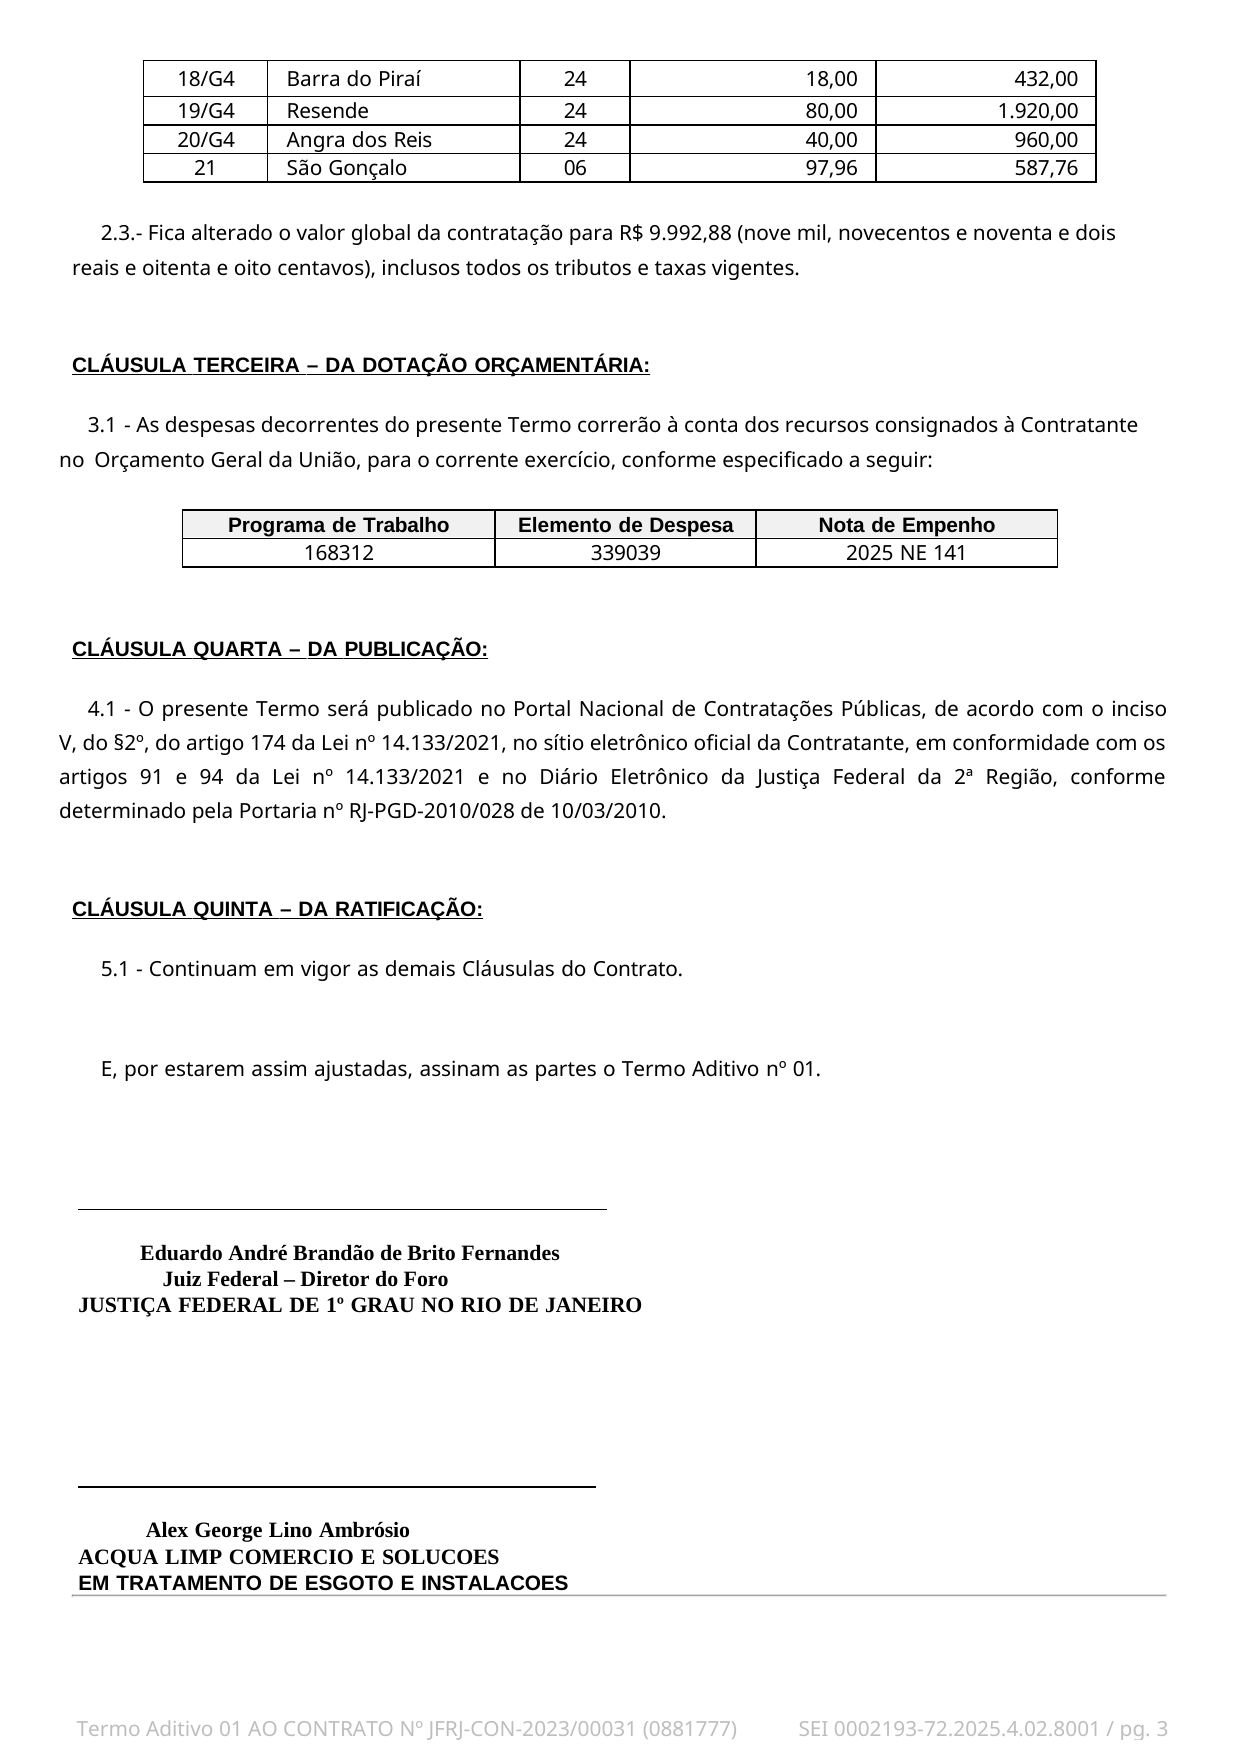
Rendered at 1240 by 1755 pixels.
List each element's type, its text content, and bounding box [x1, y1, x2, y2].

subtitle EM TRATAMENTO DE ESGOTO E INSTALACOES [78, 1571, 1181, 1595]
table_cell 339039 [496, 539, 755, 566]
table_header 18,00 [631, 61, 875, 96]
table_header Programa de Trabalho [183, 511, 494, 537]
table_cell 960,00 [877, 126, 1095, 153]
table_header 432,00 [877, 61, 1095, 96]
table_cell 40,00 [631, 126, 875, 153]
text Alex George Lino Ambrósio [146, 1517, 1181, 1542]
table_cell 24 [521, 126, 629, 153]
table_cell 587,76 [877, 154, 1095, 181]
text JUSTIÇA FEDERAL DE 1º GRAU NO RIO DE JANEIRO [78, 1292, 1181, 1317]
list - Continuam em vigor as demais Cláusulas do Contrato. [101, 954, 1181, 983]
table_cell 21 [144, 154, 267, 181]
list - O presente Termo será publicado no Portal Nacional de Contratações Públicas, de acordo com o inciso V, do §2º, do artigo 174 da Lei nº 14.133/2021, no sítio eletrônico oficial da Contratante, em conformidade com os artigos 91 e 94 da Lei nº 14.133/2021 e no Diário Eletrônico da Justiça Federal da 2ª Região, conforme determinado pela Portaria nº RJ-PGD-2010/028 de 10/03/2010. [59, 694, 1168, 825]
table_cell Resende [268, 97, 519, 124]
table_header Nota de Empenho [757, 511, 1057, 537]
table_cell 20/G4 [144, 126, 267, 153]
table_cell 97,96 [631, 154, 875, 181]
subtitle CLÁUSULA QUARTA – DA PUBLICAÇÃO: [72, 637, 1181, 661]
table_cell 2025 NE 141 [757, 539, 1057, 566]
table_header 18/G4 [144, 61, 267, 96]
list - As despesas decorrentes do presente Termo correrão à conta dos recursos consignados à Contratante no Orçamento Geral da União, para o corrente exercício, conforme especificado a seguir: [59, 411, 1163, 473]
table_cell 168312 [183, 539, 494, 566]
table_cell Angra dos Reis [268, 126, 519, 153]
table_cell 1.920,00 [877, 97, 1095, 124]
table_cell 80,00 [631, 97, 875, 124]
table_header 24 [521, 61, 629, 96]
table_header Barra do Piraí [268, 61, 519, 96]
subtitle CLÁUSULA QUINTA – DA RATIFICAÇÃO: [72, 897, 1181, 921]
table_cell 19/G4 [144, 97, 267, 124]
table_header Elemento de Despesa [496, 511, 755, 537]
text E, por estarem assim ajustadas, assinam as partes o Termo Aditivo nº 01. [101, 1054, 1181, 1083]
text 2.3.- Fica alterado o valor global da contratação para R$ 9.992,88 (nove mil, novecentos e noventa e dois reais e oitenta e oito centavos), inclusos todos os tributos e taxas vigentes. [72, 218, 1167, 281]
subtitle CLÁUSULA TERCEIRA – DA DOTAÇÃO ORÇAMENTÁRIA: [72, 353, 1181, 377]
text ACQUA LIMP COMERCIO E SOLUCOES [78, 1544, 1181, 1569]
table_cell 06 [521, 154, 629, 181]
table_cell 24 [521, 97, 629, 124]
table_cell São Gonçalo [268, 154, 519, 181]
text Eduardo André Brandão de Brito Fernandes Juiz Federal – Diretor do Foro [140, 1240, 597, 1291]
